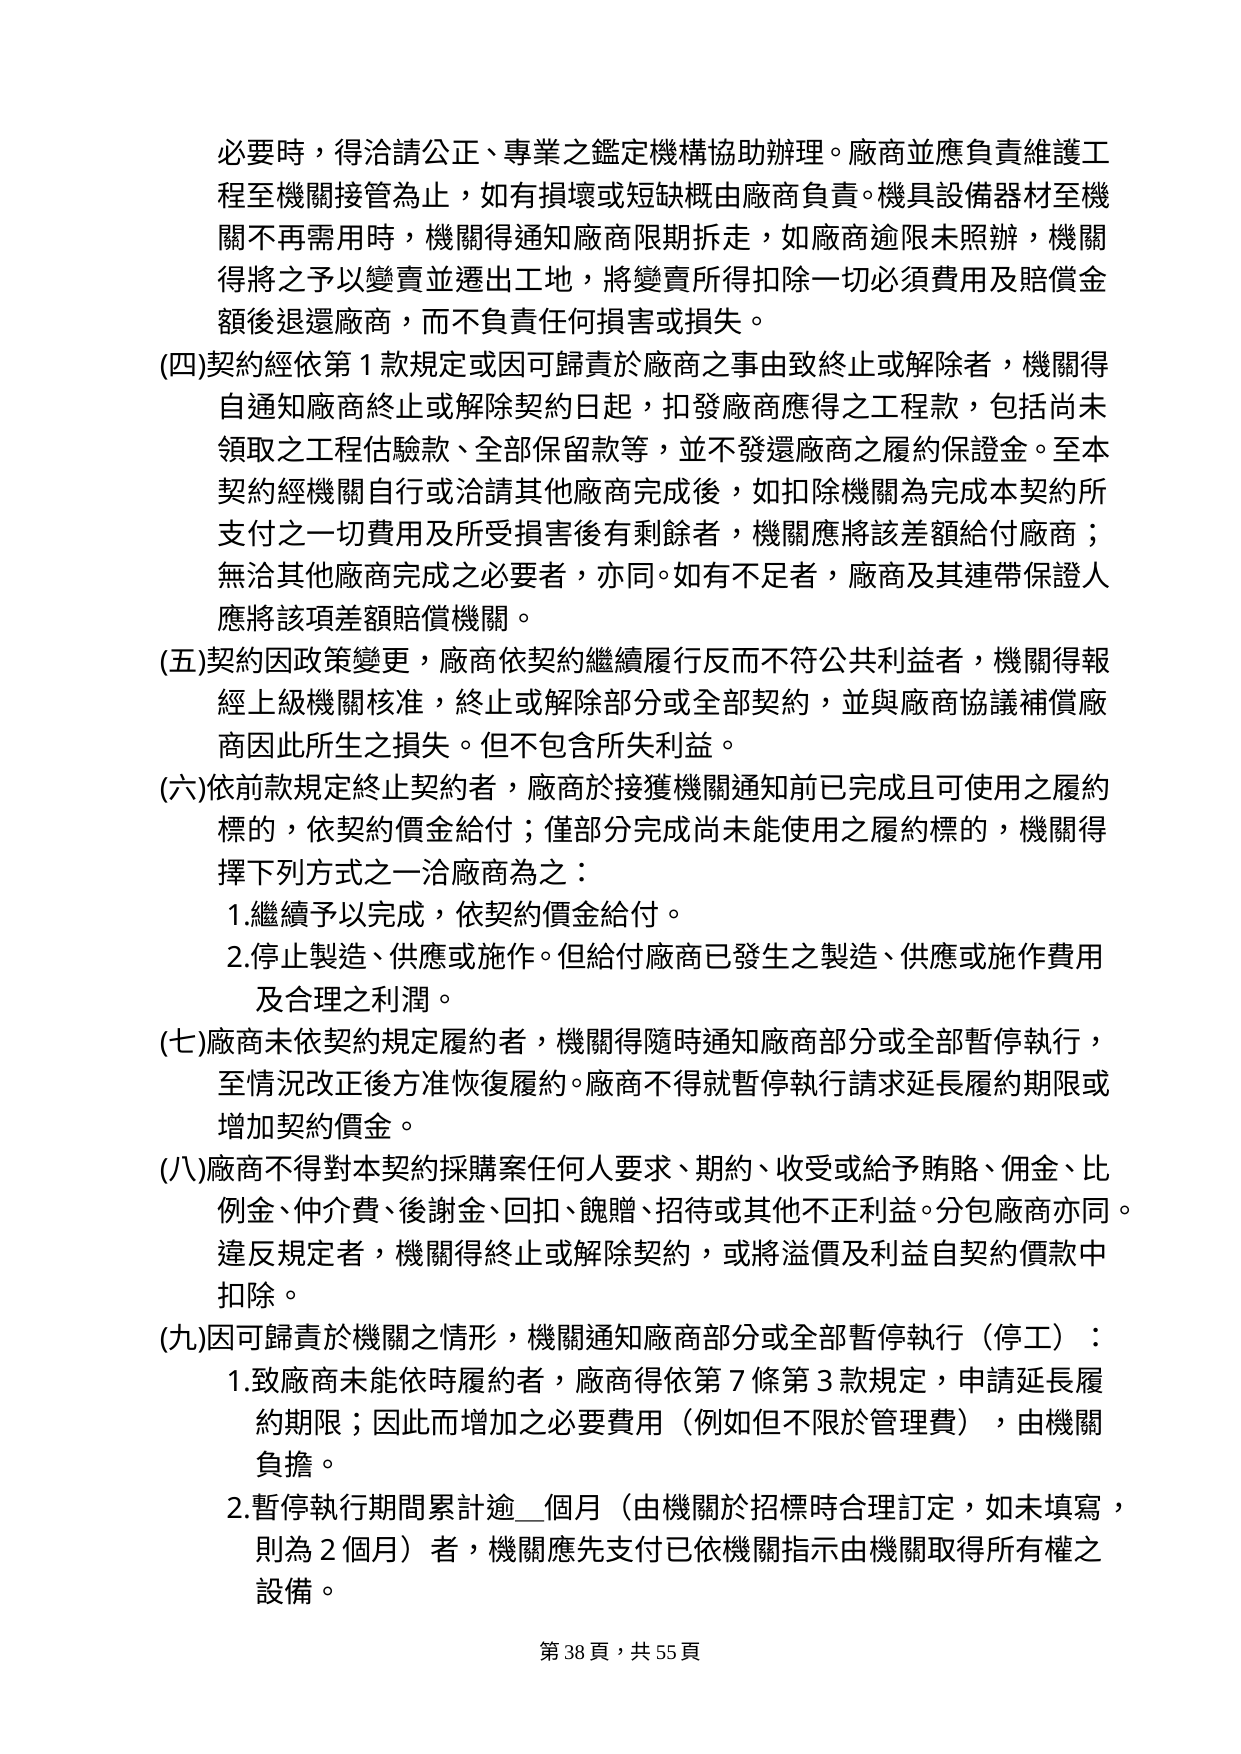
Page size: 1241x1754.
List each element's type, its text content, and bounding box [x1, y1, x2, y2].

text 2.停止製造、供應或施作。但給付廠商已發生之製造、供應或施作費用及合理之利潤。 [226, 934, 1104, 1018]
text 1.繼續予以完成，依契約價金給付。 [226, 891, 1104, 934]
text (八)廠商不得對本契約採購案任何人要求、期約、收受或給予賄賂、佣金、比例金、仲介費、後謝金、回扣、餽贈、招待或其他不正利益。分包廠商亦同。違反規定者，機關得終止或解除契約，或將溢價及利益自契約價款中扣除。 [159, 1146, 1110, 1315]
text (三)廠商因第1款情形接獲機關終止或解除契約通知後，應即將該部分工程停工，負責遣散工人，將有關之機具設備及到場合格器材等就地點交機關使用；對於已施作完成之工作項目及數量，應會同監造單位/工程司辦理結算，並拍照存證，廠商不會同辦理時，機關得逕行辦理結算；必要時，得洽請公正、專業之鑑定機構協助辦理。廠商並應負責維護工程至機關接管為止，如有損壞或短缺概由廠商負責。機具設備器材至機關不再需用時，機關得通知廠商限期拆走，如廠商逾限未照辦，機關得將之予以變賣並遷出工地，將變賣所得扣除一切必須費用及賠償金額後退還廠商，而不負責任何損害或損失。 [159, 130, 1110, 341]
text (九)因可歸責於機關之情形，機關通知廠商部分或全部暫停執行（停工）： [159, 1315, 1110, 1357]
text (五)契約因政策變更，廠商依契約繼續履行反而不符公共利益者，機關得報經上級機關核准，終止或解除部分或全部契約，並與廠商協議補償廠商因此所生之損失。但不包含所失利益。 [159, 637, 1110, 764]
text (四)契約經依第1款規定或因可歸責於廠商之事由致終止或解除者，機關得自通知廠商終止或解除契約日起，扣發廠商應得之工程款，包括尚未領取之工程估驗款、全部保留款等，並不發還廠商之履約保證金。至本契約經機關自行或洽請其他廠商完成後，如扣除機關為完成本契約所支付之一切費用及所受損害後有剩餘者，機關應將該差額給付廠商；無洽其他廠商完成之必要者，亦同。如有不足者，廠商及其連帶保證人應將該項差額賠償機關。 [159, 341, 1110, 637]
text (六)依前款規定終止契約者，廠商於接獲機關通知前已完成且可使用之履約標的，依契約價金給付；僅部分完成尚未能使用之履約標的，機關得擇下列方式之一洽廠商為之： [159, 764, 1110, 891]
text 1.致廠商未能依時履約者，廠商得依第7條第3款規定，申請延長履約期限；因此而增加之必要費用（例如但不限於管理費），由機關負擔。 [226, 1357, 1104, 1484]
text (七)廠商未依契約規定履約者，機關得隨時通知廠商部分或全部暫停執行，至情況改正後方准恢復履約。廠商不得就暫停執行請求延長履約期限或增加契約價金。 [159, 1018, 1110, 1146]
text 2.暫停執行期間累計逾＿個月（由機關於招標時合理訂定，如未填寫，則為2個月）者，機關應先支付已依機關指示由機關取得所有權之設備。 [226, 1484, 1104, 1611]
